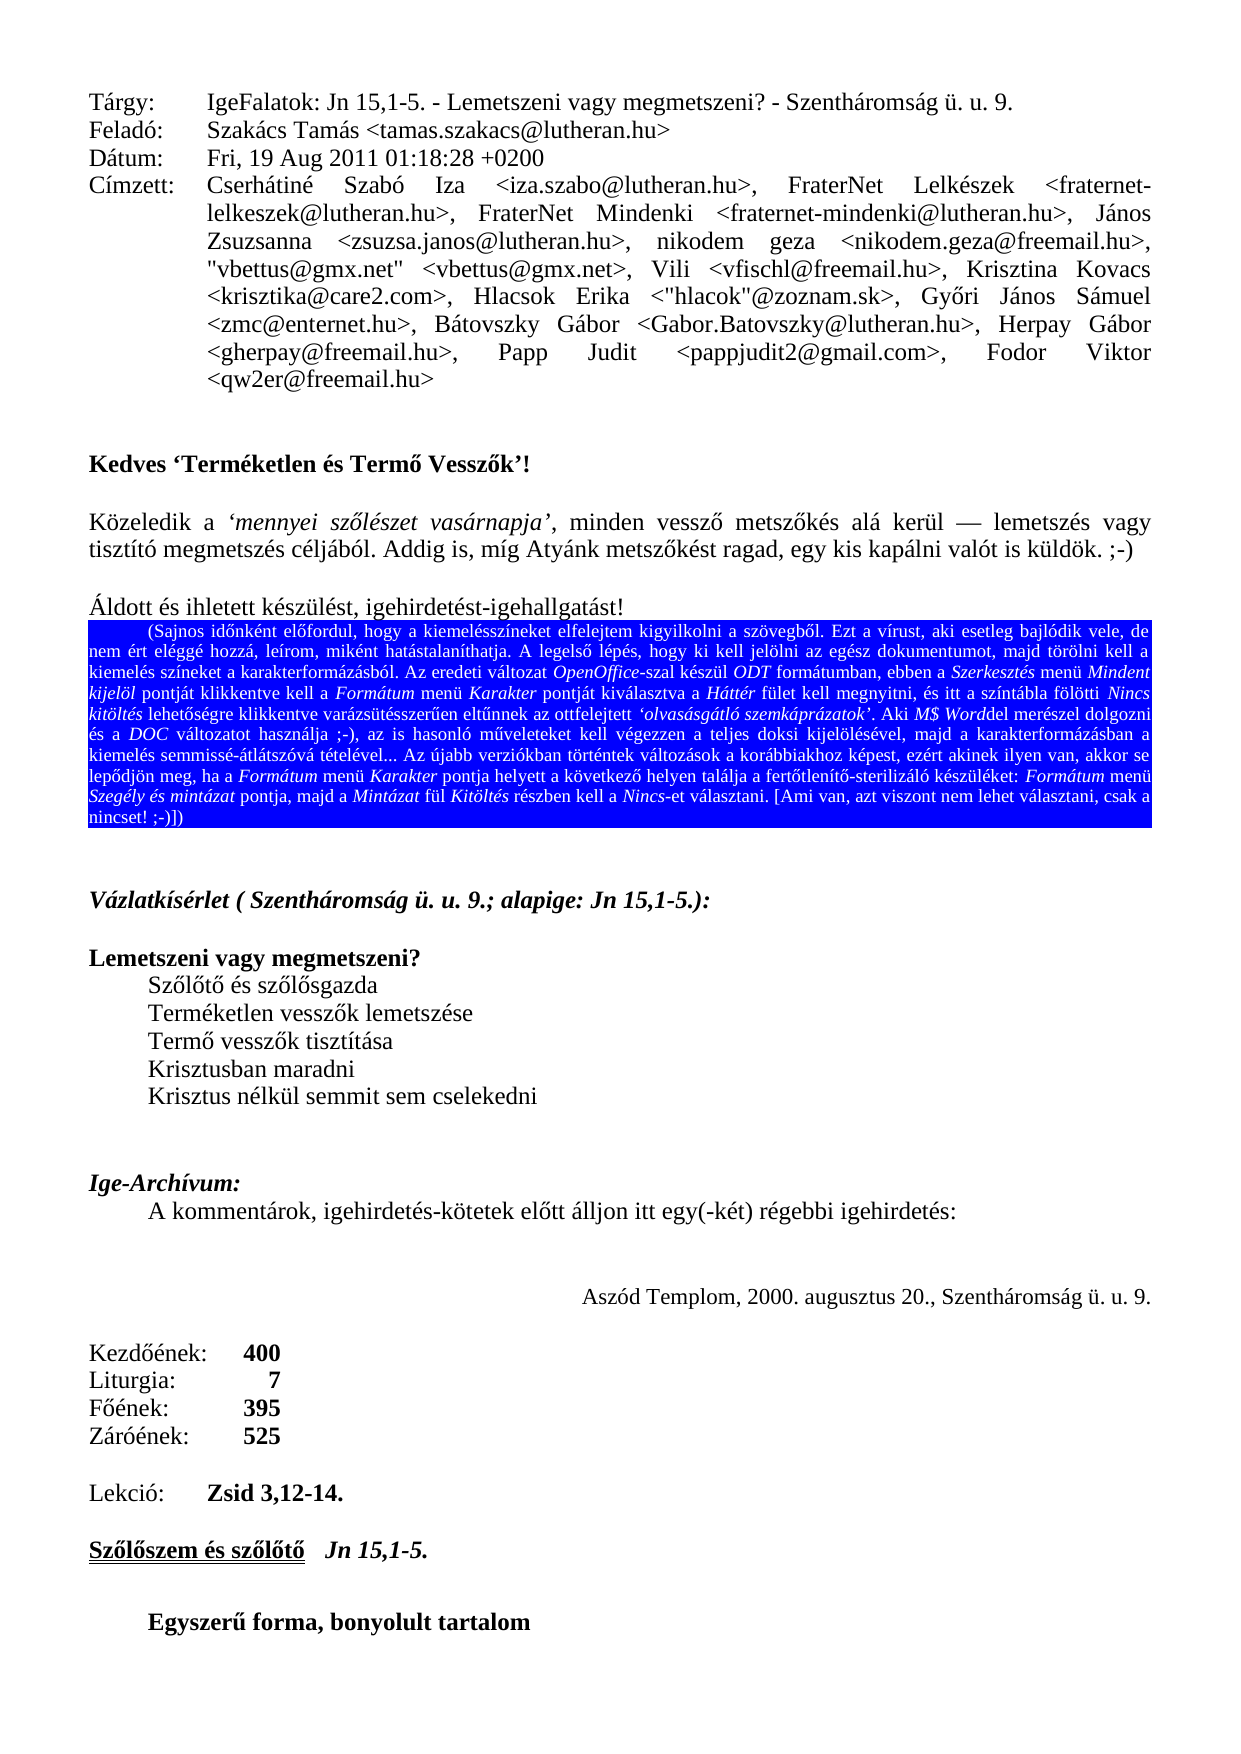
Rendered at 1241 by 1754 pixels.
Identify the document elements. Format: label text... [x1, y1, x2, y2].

subtitle Kedves ‘Terméketlen és Termő Vesszők’! [88, 451, 1152, 478]
text Vázlatkísérlet ( Szentháromság ü. u. 9.; alapige: Jn 15,1-5.): [88, 887, 1152, 914]
text Krisztus nélkül semmit sem cselekedni [88, 1082, 1152, 1110]
text A kommentárok, igehirdetés-kötetek előtt álljon itt egy(-két) régebbi igehirdetés: [88, 1197, 1152, 1224]
text Tárgy: IgeFalatok: Jn 15,1-5. - Lemetszeni vagy megmetszeni? - Szentháromság ü. u. 9. [88, 88, 1152, 116]
text Főének: 395 [88, 1394, 1152, 1422]
text Záróének: 525 [88, 1422, 1152, 1449]
text Terméketlen vesszők lemetszése [88, 999, 1152, 1027]
text Szőlőtő és szőlősgazda [88, 972, 1152, 999]
text Aszód Templom, 2000. augusztus 20., Szentháromság ü. u. 9. [88, 1284, 1152, 1309]
text Címzett: Cserhátiné Szabó Iza <iza.szabo@lutheran.hu>, FraterNet Lelkészek <fraternet-lelkeszek@lutheran.hu>, FraterNet Mindenki <fraternet-mindenki@lutheran.hu>, János Zsuzsanna <zsuzsa.janos@lutheran.hu>, nikodem geza <nikodem.geza@freemail.hu>, "vbettus@gmx.net" <vbettus@gmx.net>, Vili <vfischl@freemail.hu>, Krisztina Kovacs <krisztika@care2.com>, Hlacsok Erika <"hlacok"@zoznam.sk>, Győri János Sámuel <zmc@enternet.hu>, Bátovszky Gábor <Gabor.Batovszky@lutheran.hu>, Herpay Gábor <gherpay@freemail.hu>, Papp Judit <pappjudit2@gmail.com>, Fodor Viktor <qw2er@freemail.hu> [88, 172, 1152, 393]
text Kezdőének: 400 [88, 1339, 1152, 1366]
text Ige-Archívum: [88, 1169, 1152, 1197]
text Krisztusban maradni [88, 1055, 1152, 1082]
text Lemetszeni vagy megmetszeni? [88, 944, 1152, 972]
text Szőlőszem és szőlőtő Jn 15,1-5. [88, 1536, 1152, 1564]
text Termő vesszők tisztítása [88, 1027, 1152, 1055]
text Közeledik a ‘mennyei szőlészet vasárnapja’, minden vessző metszőkés alá kerül ― lemetszés vagy tisztító megmetszés céljából. Addig is, míg Atyánk metszőkést ragad, egy kis kapálni valót is küldök. ;‑) [88, 508, 1152, 563]
text Liturgia: 7 [88, 1366, 1152, 1394]
text (Sajnos időnként előfordul, hogy a kiemelésszíneket elfelejtem kigyilkolni a szövegből. Ezt a vírust, aki esetleg bajlódik vele, de nem ért eléggé hozzá, leírom, miként hatástalaníthatja. A legelső lépés, hogy ki kell jelölni az egész dokumentumot, majd törölni kell a kiemelés színeket a karakterformázásból. Az eredeti változat OpenOffice-szal készül ODT formátumban, ebben a Szerkesztés menü Mindent kijelöl pontját klikkentve kell a Formátum menü Karakter pontját kiválasztva a Háttér fület kell megnyitni, és itt a színtábla fölötti Nincs kitöltés lehetőségre klikkentve varázsütésszerűen eltűnnek az ottfelejtett ‘olvasásgátló szemkáprázatok’. Aki M$ Worddel merészel dolgozni és a DOC változatot használja ;‑), az is hasonló műveleteket kell végezzen a teljes doksi kijelölésével, majd a karakterformázásban a kiemelés semmissé-átlátszóvá tételével... Az újabb verziókban történtek változások a korábbiakhoz képest, ezért akinek ilyen van, akkor se lepődjön meg, ha a Formátum menü Karakter pontja helyett a következő helyen találja a fertőtlenítő-sterilizáló készüléket: Formátum menü Szegély és mintázat pontja, majd a Mintázat fül Kitöltés részben kell a Nincs-et választani. [Ami van, azt viszont nem lehet választani, csak a nincset! ;‑)]) [88, 620, 1152, 828]
text Dátum: Fri, 19 Aug 2011 01:18:28 +0200 [88, 144, 1152, 172]
text Áldott és ihletett készülést, igehirdetést-igehallgatást! [88, 593, 1152, 620]
text Lekció: Zsid 3,12-14. [88, 1479, 1152, 1507]
subtitle Egyszerű forma, bonyolult tartalom [148, 1608, 1152, 1636]
text Feladó: Szakács Tamás <tamas.szakacs@lutheran.hu> [88, 116, 1152, 144]
